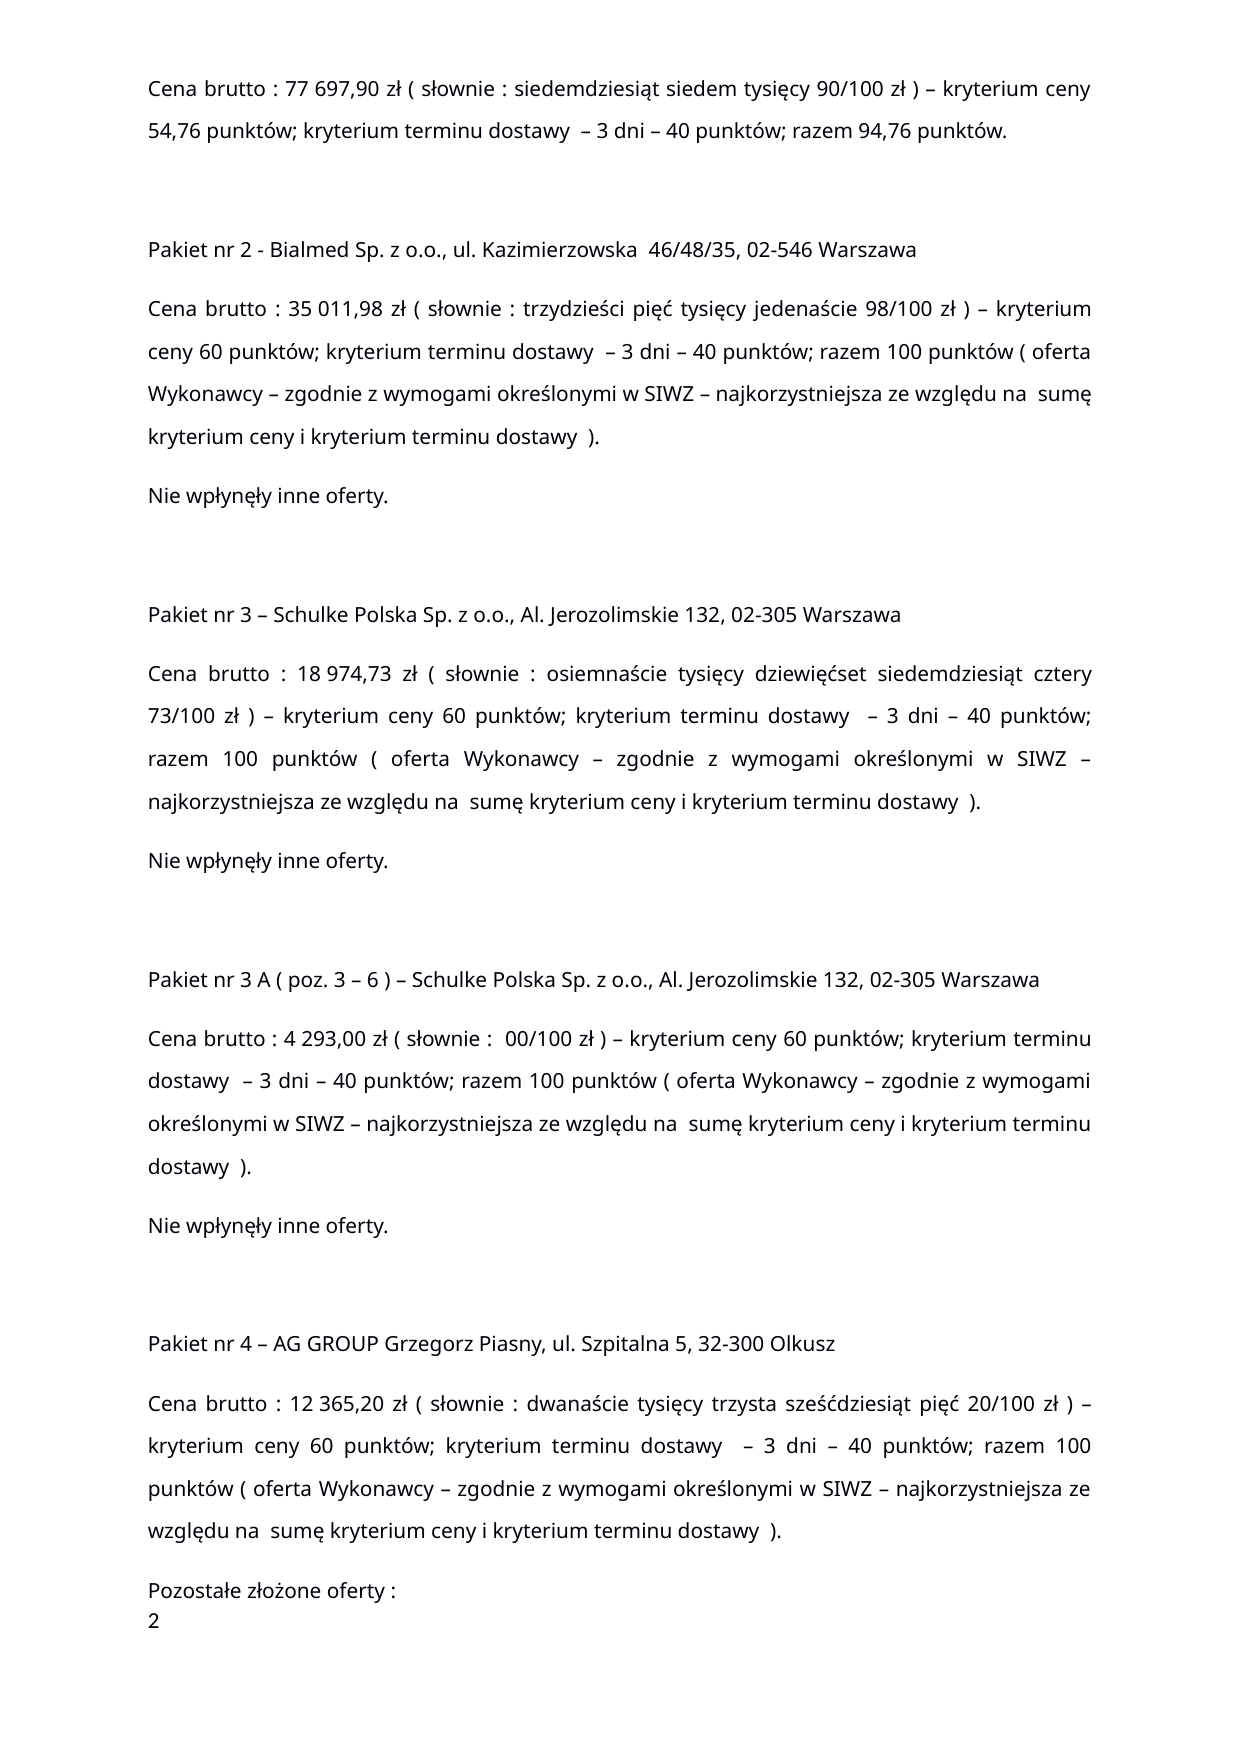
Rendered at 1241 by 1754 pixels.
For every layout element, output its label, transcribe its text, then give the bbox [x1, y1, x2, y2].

text Pozostałe złożone oferty : [148, 1576, 1093, 1604]
text Pakiet nr 2 - Bialmed Sp. z o.o., ul. Kazimierzowska 46/48/35, 02-546 Warszawa [148, 235, 1093, 263]
text Cena brutto : 77 697,90 zł ( słownie : siedemdziesiąt siedem tysięcy 90/100 zł ) – kryterium ceny 54,76 punktów; kryterium terminu dostawy – 3 dni – 40 punktów; razem 94,76 punktów. [148, 74, 1093, 145]
text Nie wpłynęły inne oferty. [148, 846, 1093, 874]
text Nie wpłynęły inne oferty. [148, 481, 1093, 510]
text Cena brutto : 12 365,20 zł ( słownie : dwanaście tysięcy trzysta sześćdziesiąt pięć 20/100 zł ) – kryterium ceny 60 punktów; kryterium terminu dostawy – 3 dni – 40 punktów; razem 100 punktów ( oferta Wykonawcy – zgodnie z wymogami określonymi w SIWZ – najkorzystniejsza ze względu na sumę kryterium ceny i kryterium terminu dostawy ). [148, 1389, 1093, 1545]
text Nie wpłynęły inne oferty. [148, 1211, 1093, 1239]
text Cena brutto : 18 974,73 zł ( słownie : osiemnaście tysięcy dziewięćset siedemdziesiąt cztery 73/100 zł ) – kryterium ceny 60 punktów; kryterium terminu dostawy – 3 dni – 40 punktów; razem 100 punktów ( oferta Wykonawcy – zgodnie z wymogami określonymi w SIWZ – najkorzystniejsza ze względu na sumę kryterium ceny i kryterium terminu dostawy ). [148, 659, 1093, 815]
text Cena brutto : 35 011,98 zł ( słownie : trzydzieści pięć tysięcy jedenaście 98/100 zł ) – kryterium ceny 60 punktów; kryterium terminu dostawy – 3 dni – 40 punktów; razem 100 punktów ( oferta Wykonawcy – zgodnie z wymogami określonymi w SIWZ – najkorzystniejsza ze względu na sumę kryterium ceny i kryterium terminu dostawy ). [148, 294, 1093, 450]
text Pakiet nr 3 A ( poz. 3 – 6 ) – Schulke Polska Sp. z o.o., Al. Jerozolimskie 132, 02-305 Warszawa [148, 965, 1093, 993]
text Pakiet nr 3 – Schulke Polska Sp. z o.o., Al. Jerozolimskie 132, 02-305 Warszawa [148, 600, 1093, 628]
text Cena brutto : 4 293,00 zł ( słownie : 00/100 zł ) – kryterium ceny 60 punktów; kryterium terminu dostawy – 3 dni – 40 punktów; razem 100 punktów ( oferta Wykonawcy – zgodnie z wymogami określonymi w SIWZ – najkorzystniejsza ze względu na sumę kryterium ceny i kryterium terminu dostawy ). [148, 1024, 1093, 1180]
text Pakiet nr 4 – AG GROUP Grzegorz Piasny, ul. Szpitalna 5, 32-300 Olkusz [148, 1329, 1093, 1358]
